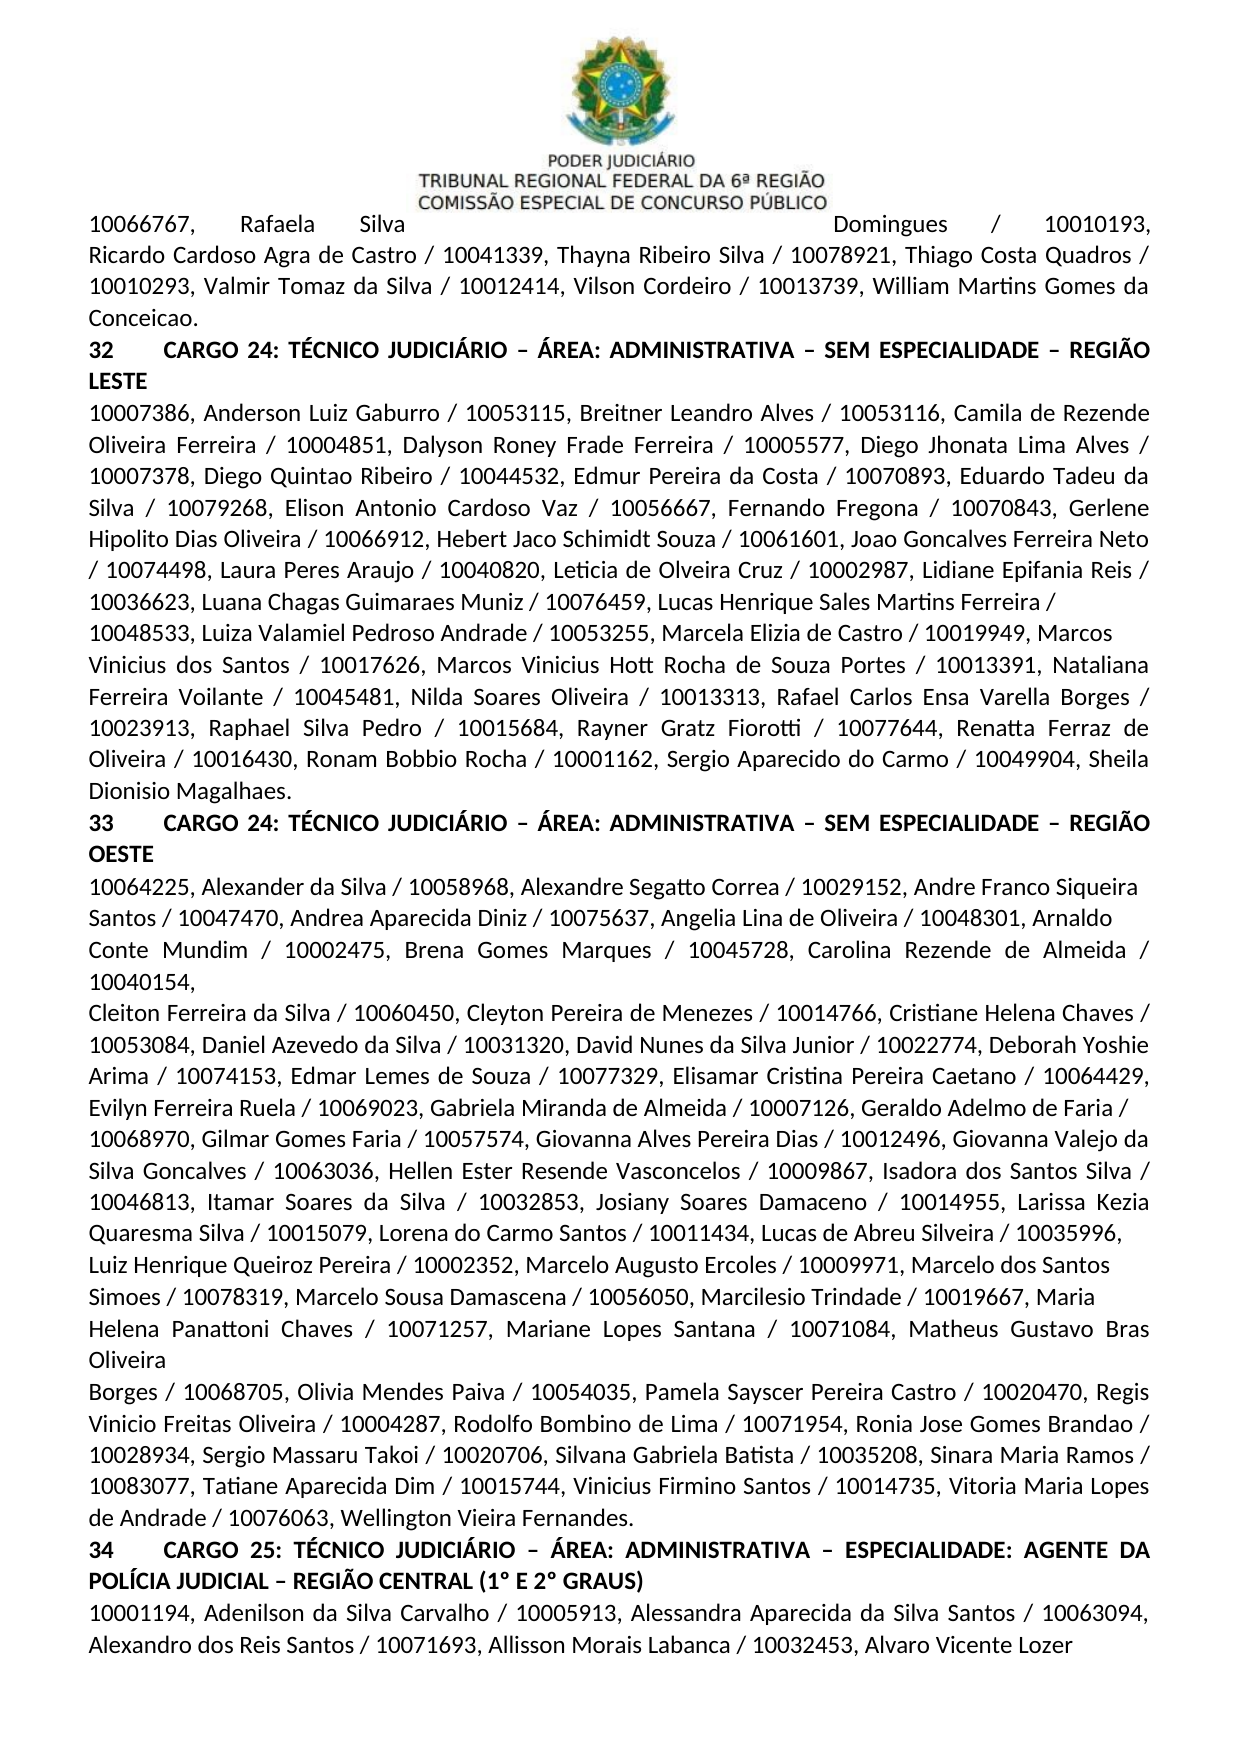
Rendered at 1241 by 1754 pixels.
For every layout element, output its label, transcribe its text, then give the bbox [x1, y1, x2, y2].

text 10048533, Luiza Valamiel Pedroso Andrade / 10053255, Marcela Elizia de Castro / 10019949, Marcos [88, 618, 1152, 648]
text 10001194, Adenilson da Silva Carvalho / 10005913, Alessandra Aparecida da Silva Santos / 10063094, Alexandro dos Reis Santos / 10071693, Allisson Morais Labanca / 10032453, Alvaro Vicente Lozer [88, 1598, 1152, 1659]
text Conte Mundim / 10002475, Brena Gomes Marques / 10045728, Carolina Rezende de Almeida / 10040154, [88, 934, 1152, 996]
text Luiz Henrique Queiroz Pereira / 10002352, Marcelo Augusto Ercoles / 10009971, Marcelo dos Santos [88, 1249, 1152, 1280]
text Vinicius dos Santos / 10017626, Marcos Vinicius Hott Rocha de Souza Portes / 10013391, Nataliana Ferreira Voilante / 10045481, Nilda Soares Oliveira / 10013313, Rafael Carlos Ensa Varella Borges / 10023913, Raphael Silva Pedro / 10015684, Rayner Gratz Fiorotti / 10077644, Renatta Ferraz de Oliveira / 10016430, Ronam Bobbio Rocha / 10001162, Sergio Aparecido do Carmo / 10049904, Sheila Dionisio Magalhaes. [88, 649, 1152, 805]
text Borges / 10068705, Olivia Mendes Paiva / 10054035, Pamela Sayscer Pereira Castro / 10020470, Regis Vinicio Freitas Oliveira / 10004287, Rodolfo Bombino de Lima / 10071954, Ronia Jose Gomes Brandao / 10028934, Sergio Massaru Takoi / 10020706, Silvana Gabriela Batista / 10035208, Sinara Maria Ramos / 10083077, Tatiane Aparecida Dim / 10015744, Vinicius Firmino Santos / 10014735, Vitoria Maria Lopes de Andrade / 10076063, Wellington Vieira Fernandes. [88, 1376, 1152, 1532]
text Santos / 10047470, Andrea Aparecida Diniz / 10075637, Angelia Lina de Oliveira / 10048301, Arnaldo [88, 902, 1152, 933]
text Helena Panattoni Chaves / 10071257, Mariane Lopes Santana / 10071084, Matheus Gustavo Bras Oliveira [88, 1313, 1152, 1375]
text 10066767, Rafaela Silva Domingues / 10010193, Ricardo Cardoso Agra de Castro / 10041339, Thayna Ribeiro Silva / 10078921, Thiago Costa Quadros / 10010293, Valmir Tomaz da Silva / 10012414, Vilson Cordeiro / 10013739, William Martins Gomes da Conceicao. [88, 208, 1152, 332]
subtitle CARGO 25: TÉCNICO JUDICIÁRIO – ÁREA: ADMINISTRATIVA – ESPECIALIDADE: AGENTE DA POLÍCIA JUDICIAL – REGIÃO CENTRAL (1º E 2º GRAUS) [88, 1534, 1152, 1596]
text 10064225, Alexander da Silva / 10058968, Alexandre Segatto Correa / 10029152, Andre Franco Siqueira [88, 871, 1152, 901]
text Cleiton Ferreira da Silva / 10060450, Cleyton Pereira de Menezes / 10014766, Cristiane Helena Chaves / 10053084, Daniel Azevedo da Silva / 10031320, David Nunes da Silva Junior / 10022774, Deborah Yoshie Arima / 10074153, Edmar Lemes de Souza / 10077329, Elisamar Cristina Pereira Caetano / 10064429, Evilyn Ferreira Ruela / 10069023, Gabriela Miranda de Almeida / 10007126, Geraldo Adelmo de Faria / [88, 998, 1152, 1122]
subtitle CARGO 24: TÉCNICO JUDICIÁRIO – ÁREA: ADMINISTRATIVA – SEM ESPECIALIDADE – REGIÃO LESTE [88, 334, 1152, 396]
subtitle CARGO 24: TÉCNICO JUDICIÁRIO – ÁREA: ADMINISTRATIVA – SEM ESPECIALIDADE – REGIÃO OESTE [88, 807, 1152, 869]
text 10007386, Anderson Luiz Gaburro / 10053115, Breitner Leandro Alves / 10053116, Camila de Rezende Oliveira Ferreira / 10004851, Dalyson Roney Frade Ferreira / 10005577, Diego Jhonata Lima Alves / 10007378, Diego Quintao Ribeiro / 10044532, Edmur Pereira da Costa / 10070893, Eduardo Tadeu da Silva / 10079268, Elison Antonio Cardoso Vaz / 10056667, Fernando Fregona / 10070843, Gerlene Hipolito Dias Oliveira / 10066912, Hebert Jaco Schimidt Souza / 10061601, Joao Goncalves Ferreira Neto / 10074498, Laura Peres Araujo / 10040820, Leticia de Olveira Cruz / 10002987, Lidiane Epifania Reis / 10036623, Luana Chagas Guimaraes Muniz / 10076459, Lucas Henrique Sales Martins Ferreira / [88, 398, 1152, 616]
text 10068970, Gilmar Gomes Faria / 10057574, Giovanna Alves Pereira Dias / 10012496, Giovanna Valejo da Silva Goncalves / 10063036, Hellen Ester Resende Vasconcelos / 10009867, Isadora dos Santos Silva / 10046813, Itamar Soares da Silva / 10032853, Josiany Soares Damaceno / 10014955, Larissa Kezia Quaresma Silva / 10015079, Lorena do Carmo Santos / 10011434, Lucas de Abreu Silveira / 10035996, [88, 1123, 1152, 1248]
text Simoes / 10078319, Marcelo Sousa Damascena / 10056050, Marcilesio Trindade / 10019667, Maria [88, 1281, 1152, 1312]
